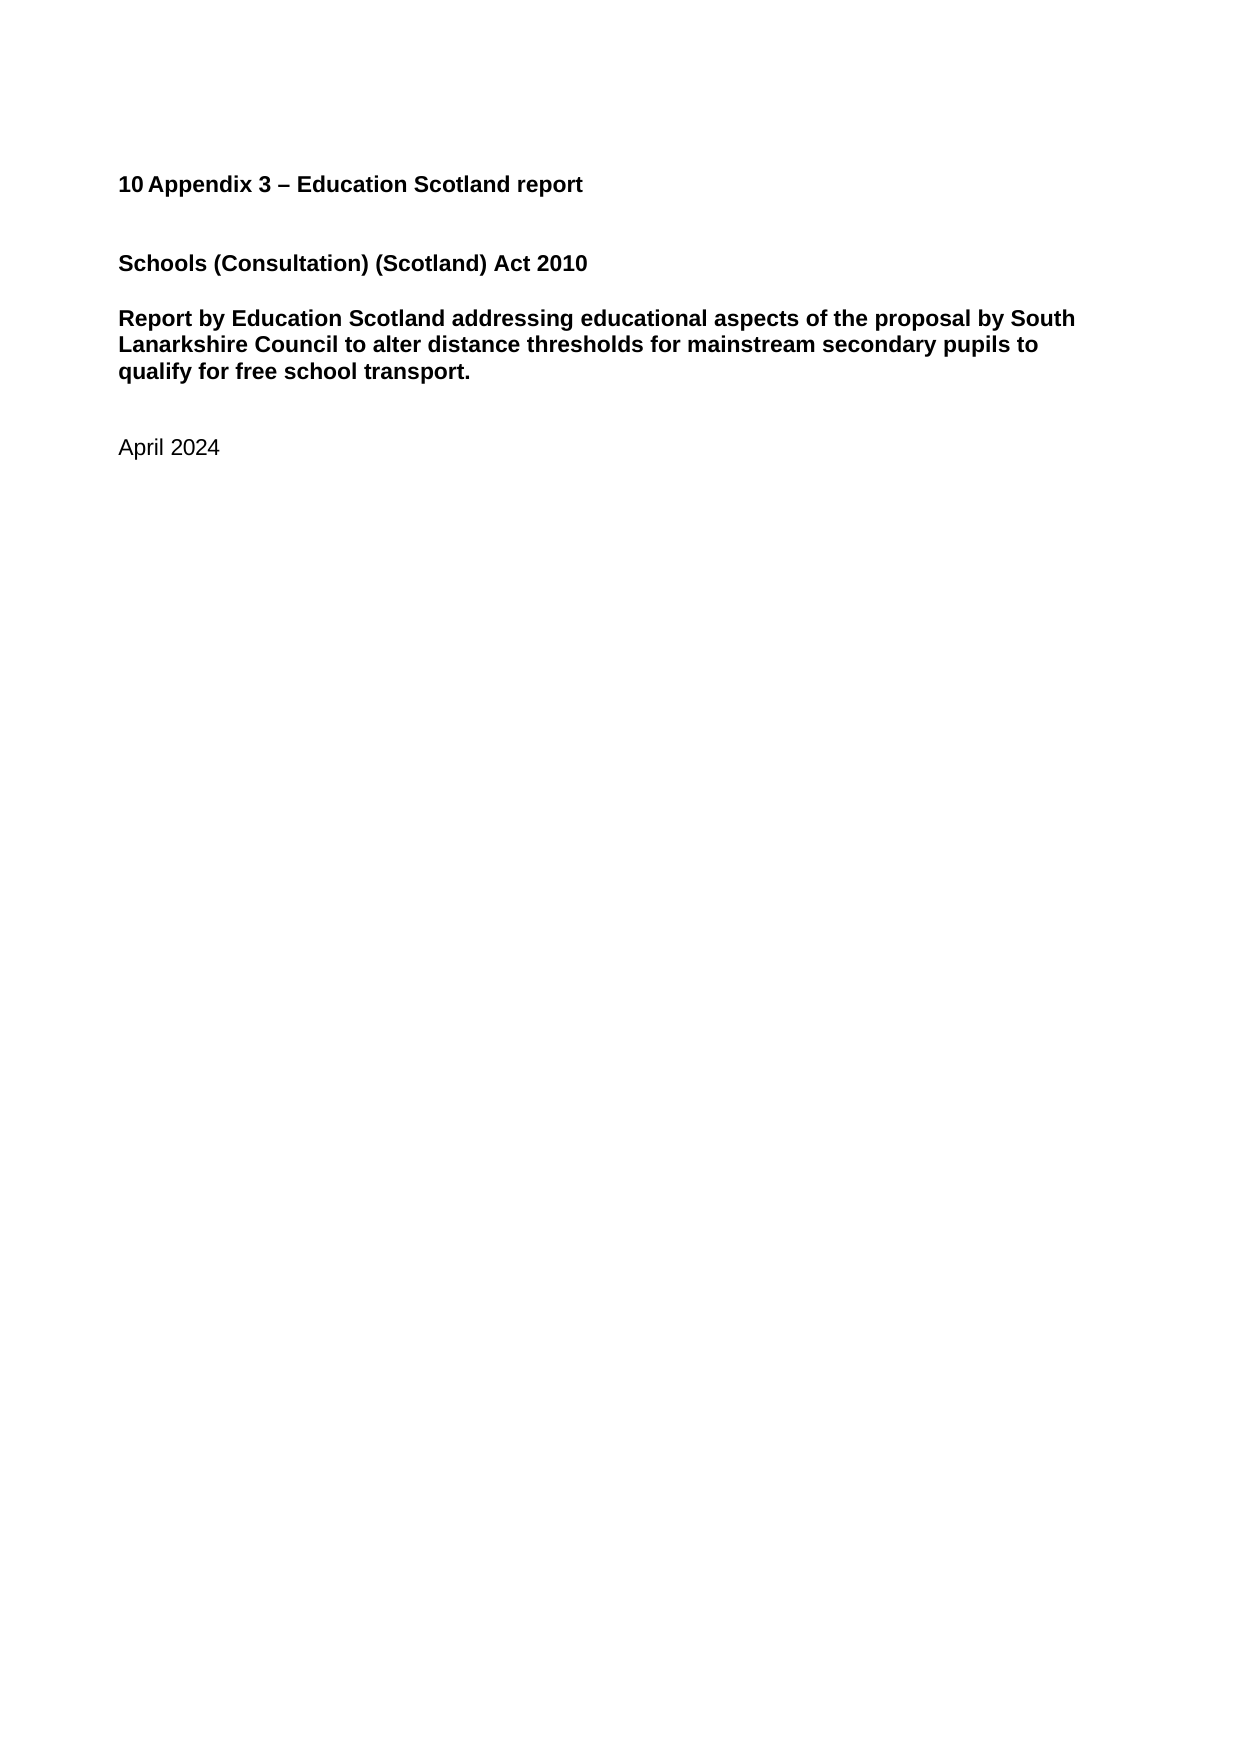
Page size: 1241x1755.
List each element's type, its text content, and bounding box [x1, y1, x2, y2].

text April 2024 [118, 434, 1122, 460]
subtitle Appendix 3 – Education Scotland report [118, 171, 1122, 197]
text Schools (Consultation) (Scotland) Act 2010 [118, 250, 1122, 276]
text Report by Education Scotland addressing educational aspects of the proposal by South Lanarkshire Council to alter distance thresholds for mainstream secondary pupils to qualify for free school transport. [118, 305, 1096, 384]
